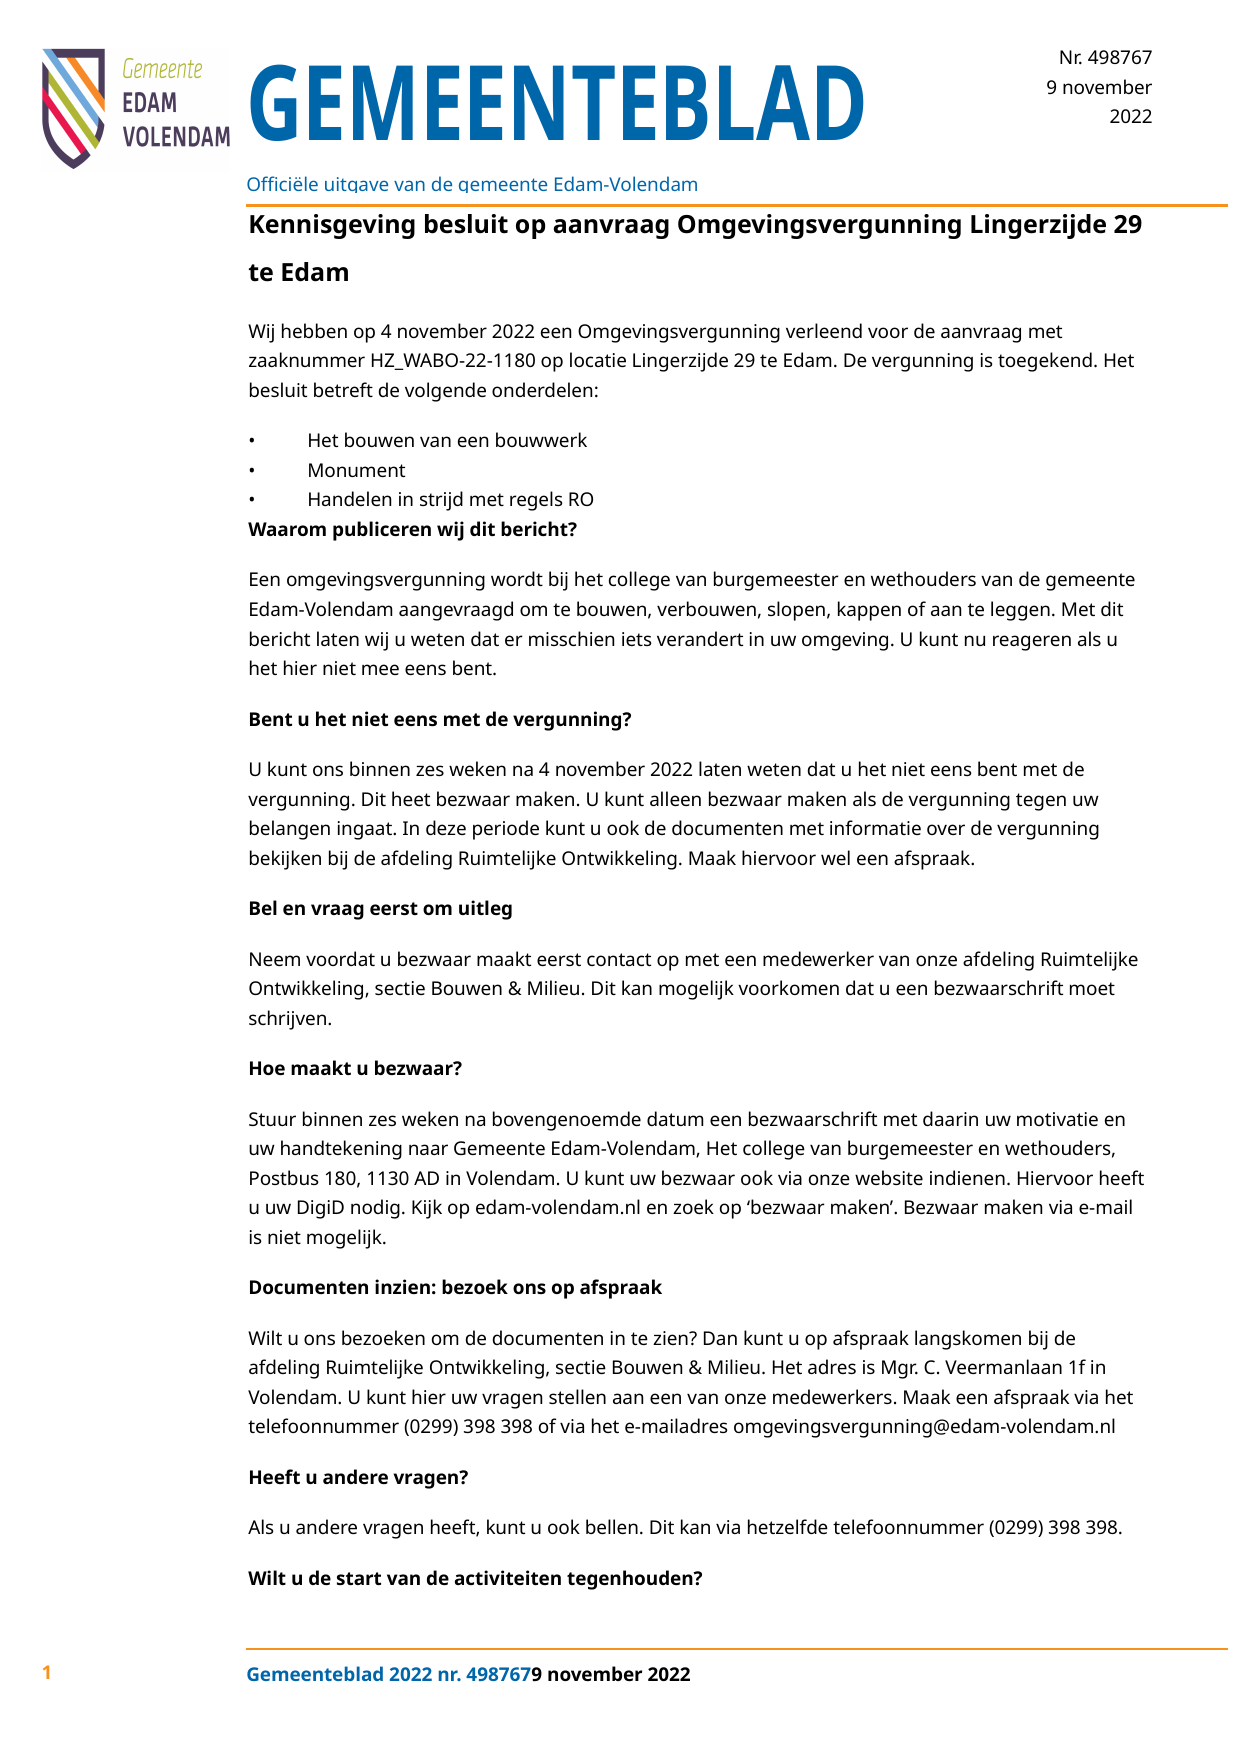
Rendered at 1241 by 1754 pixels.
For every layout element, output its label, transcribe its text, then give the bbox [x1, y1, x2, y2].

text Wilt u de start van de activiteiten tegenhouden? [248, 1565, 1152, 1591]
list Het bouwen van een bouwwerk [248, 427, 1152, 453]
text Bent u het niet eens met de vergunning? [248, 706, 1152, 732]
text Bel en vraag eerst om uitleg [248, 895, 1152, 921]
text Kennisgeving besluit op aanvraag Omgevingsvergunning Lingerzijde 29 te Edam [248, 207, 1152, 288]
text Wij hebben op 4 november 2022 een Omgevingsvergunning verleend voor de aanvraag met zaaknummer HZ_WABO-22-1180 op locatie Lingerzijde 29 te Edam. De vergunning is toegekend. Het besluit betreft de volgende onderdelen: [248, 318, 1152, 403]
text Hoe maakt u bezwaar? [248, 1055, 1152, 1081]
text Stuur binnen zes weken na bovengenoemde datum een bezwaarschrift met daarin uw motivatie en uw handtekening naar Gemeente Edam-Volendam, Het college van burgemeester en wethouders, Postbus 180, 1130 AD in Volendam. U kunt uw bezwaar ook via onze website indienen. Hiervoor heeft u uw DigiD nodig. Kijk op edam-volendam.nl en zoek op ‘bezwaar maken’. Bezwaar maken via e-mail is niet mogelijk. [248, 1106, 1152, 1250]
text Wilt u ons bezoeken om de documenten in te zien? Dan kunt u op afspraak langskomen bij de afdeling Ruimtelijke Ontwikkeling, sectie Bouwen & Milieu. Het adres is Mgr. C. Veermanlaan 1f in Volendam. U kunt hier uw vragen stellen aan een van onze medewerkers. Maak een afspraak via het telefoonnummer (0299) 398 398 of via het e-mailadres omgevingsvergunning@edam-volendam.nl [248, 1325, 1152, 1439]
text Documenten inzien: bezoek ons op afspraak [248, 1274, 1152, 1300]
picture [41, 47, 231, 172]
text Als u andere vragen heeft, kunt u ook bellen. Dit kan via hetzelfde telefoonnummer (0299) 398 398. [248, 1514, 1152, 1540]
text Waarom publiceren wij dit bericht? [248, 516, 1152, 542]
list Monument [248, 457, 1152, 483]
text U kunt ons binnen zes weken na 4 november 2022 laten weten dat u het niet eens bent met de vergunning. Dit heet bezwaar maken. U kunt alleen bezwaar maken als de vergunning tegen uw belangen ingaat. In deze periode kunt u ook de documenten met informatie over de vergunning bekijken bij de afdeling Ruimtelijke Ontwikkeling. Maak hiervoor wel een afspraak. [248, 756, 1152, 871]
text Een omgevingsvergunning wordt bij het college van burgemeester en wethouders van de gemeente Edam-Volendam aangevraagd om te bouwen, verbouwen, slopen, kappen of aan te leggen. Met dit bericht laten wij u weten dat er misschien iets verandert in uw omgeving. U kunt nu reageren als u het hier niet mee eens bent. [248, 567, 1152, 681]
list Handelen in strijd met regels RO [248, 487, 1152, 512]
text Neem voordat u bezwaar maakt eerst contact op met een medewerker van onze afdeling Ruimtelijke Ontwikkeling, sectie Bouwen & Milieu. Dit kan mogelijk voorkomen dat u een bezwaarschrift moet schrijven. [248, 946, 1152, 1031]
text Heeft u andere vragen? [248, 1464, 1152, 1490]
